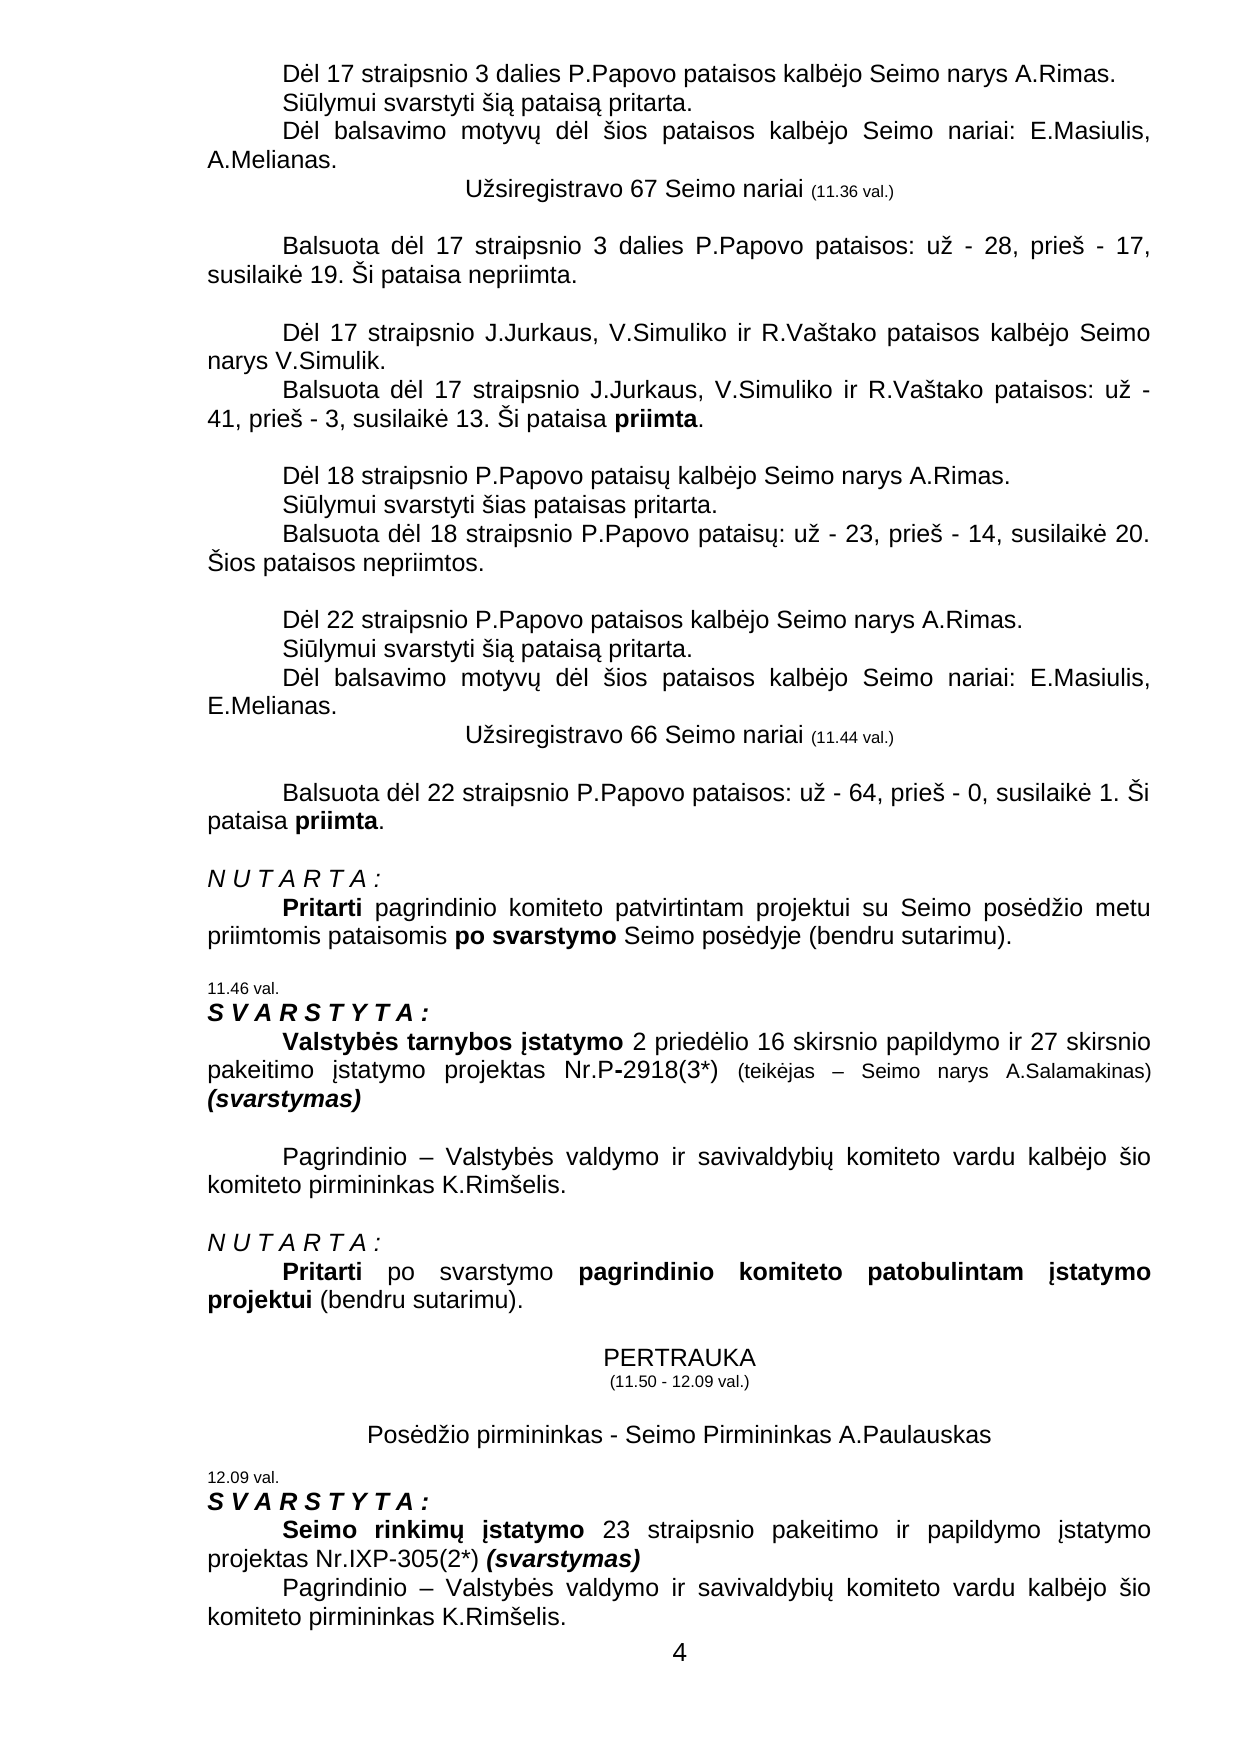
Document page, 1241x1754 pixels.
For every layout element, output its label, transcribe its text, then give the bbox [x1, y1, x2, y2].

text Dėl balsavimo motyvų dėl šios pataisos kalbėjo Seimo nariai: E.Masiulis, A.Melianas. [207, 116, 1152, 174]
text Pagrindinio – Valstybės valdymo ir savivaldybių komiteto vardu kalbėjo šio komiteto pirmininkas K.Rimšelis. [207, 1573, 1152, 1630]
text Balsuota dėl 17 straipsnio J.Jurkaus, V.Simuliko ir R.Vaštako pataisos: už - 41, prieš - 3, susilaikė 13. Ši pataisa priimta. [207, 375, 1152, 432]
text (11.50 - 12.09 val.) [207, 1372, 1152, 1391]
text Dėl 17 straipsnio 3 dalies P.Papovo pataisos kalbėjo Seimo narys A.Rimas. [207, 59, 1152, 87]
text Dėl 22 straipsnio P.Papovo pataisos kalbėjo Seimo narys A.Rimas. [207, 605, 1152, 634]
text Dėl 18 straipsnio P.Papovo pataisų kalbėjo Seimo narys A.Rimas. [207, 461, 1152, 490]
text Pritarti pagrindinio komiteto patvirtintam projektui su Seimo posėdžio metu priimtomis pataisomis po svarstymo Seimo posėdyje (bendru sutarimu). [207, 892, 1152, 950]
text Užsiregistravo 66 Seimo nariai (11.44 val.) [207, 720, 1152, 749]
text Siūlymui svarstyti šią pataisą pritarta. [207, 634, 1152, 662]
text S V A R S T Y T A : [207, 1487, 1152, 1515]
text Valstybės tarnybos įstatymo 2 priedėlio 16 skirsnio papildymo ir 27 skirsnio pakeitimo įstatymo projektas Nr.P-2918(3*) (teikėjas – Seimo narys A.Salamakinas) (svarstymas) [207, 1027, 1152, 1113]
text N U T A R T A : [207, 1228, 1152, 1257]
text Seimo rinkimų įstatymo 23 straipsnio pakeitimo ir papildymo įstatymo projektas Nr.IXP-305(2*) (svarstymas) [207, 1515, 1152, 1573]
text S V A R S T Y T A : [207, 998, 1152, 1027]
text Posėdžio pirmininkas - Seimo Pirmininkas A.Paulauskas [207, 1419, 1152, 1448]
text 12.09 val. [207, 1467, 1152, 1487]
text 11.46 val. [207, 979, 1152, 998]
text Užsiregistravo 67 Seimo nariai (11.36 val.) [207, 174, 1152, 202]
text N U T A R T A : [207, 864, 1152, 892]
text Pagrindinio – Valstybės valdymo ir savivaldybių komiteto vardu kalbėjo šio komiteto pirmininkas K.Rimšelis. [207, 1142, 1152, 1199]
text Dėl 17 straipsnio J.Jurkaus, V.Simuliko ir R.Vaštako pataisos kalbėjo Seimo narys V.Simulik. [207, 317, 1152, 375]
text PERTRAUKA [207, 1343, 1152, 1372]
text Balsuota dėl 18 straipsnio P.Papovo pataisų: už - 23, prieš - 14, susilaikė 20. Šios pataisos nepriimtos. [207, 519, 1152, 576]
text Balsuota dėl 17 straipsnio 3 dalies P.Papovo pataisos: už - 28, prieš - 17, susilaikė 19. Ši pataisa nepriimta. [207, 231, 1152, 289]
text Siūlymui svarstyti šią pataisą pritarta. [207, 87, 1152, 116]
text Dėl balsavimo motyvų dėl šios pataisos kalbėjo Seimo nariai: E.Masiulis, E.Melianas. [207, 662, 1152, 720]
text Pritarti po svarstymo pagrindinio komiteto patobulintam įstatymo projektui (bendru sutarimu). [207, 1257, 1152, 1314]
text Siūlymui svarstyti šias pataisas pritarta. [207, 490, 1152, 519]
text Balsuota dėl 22 straipsnio P.Papovo pataisos: už - 64, prieš - 0, susilaikė 1. Ši pataisa priimta. [207, 777, 1152, 835]
